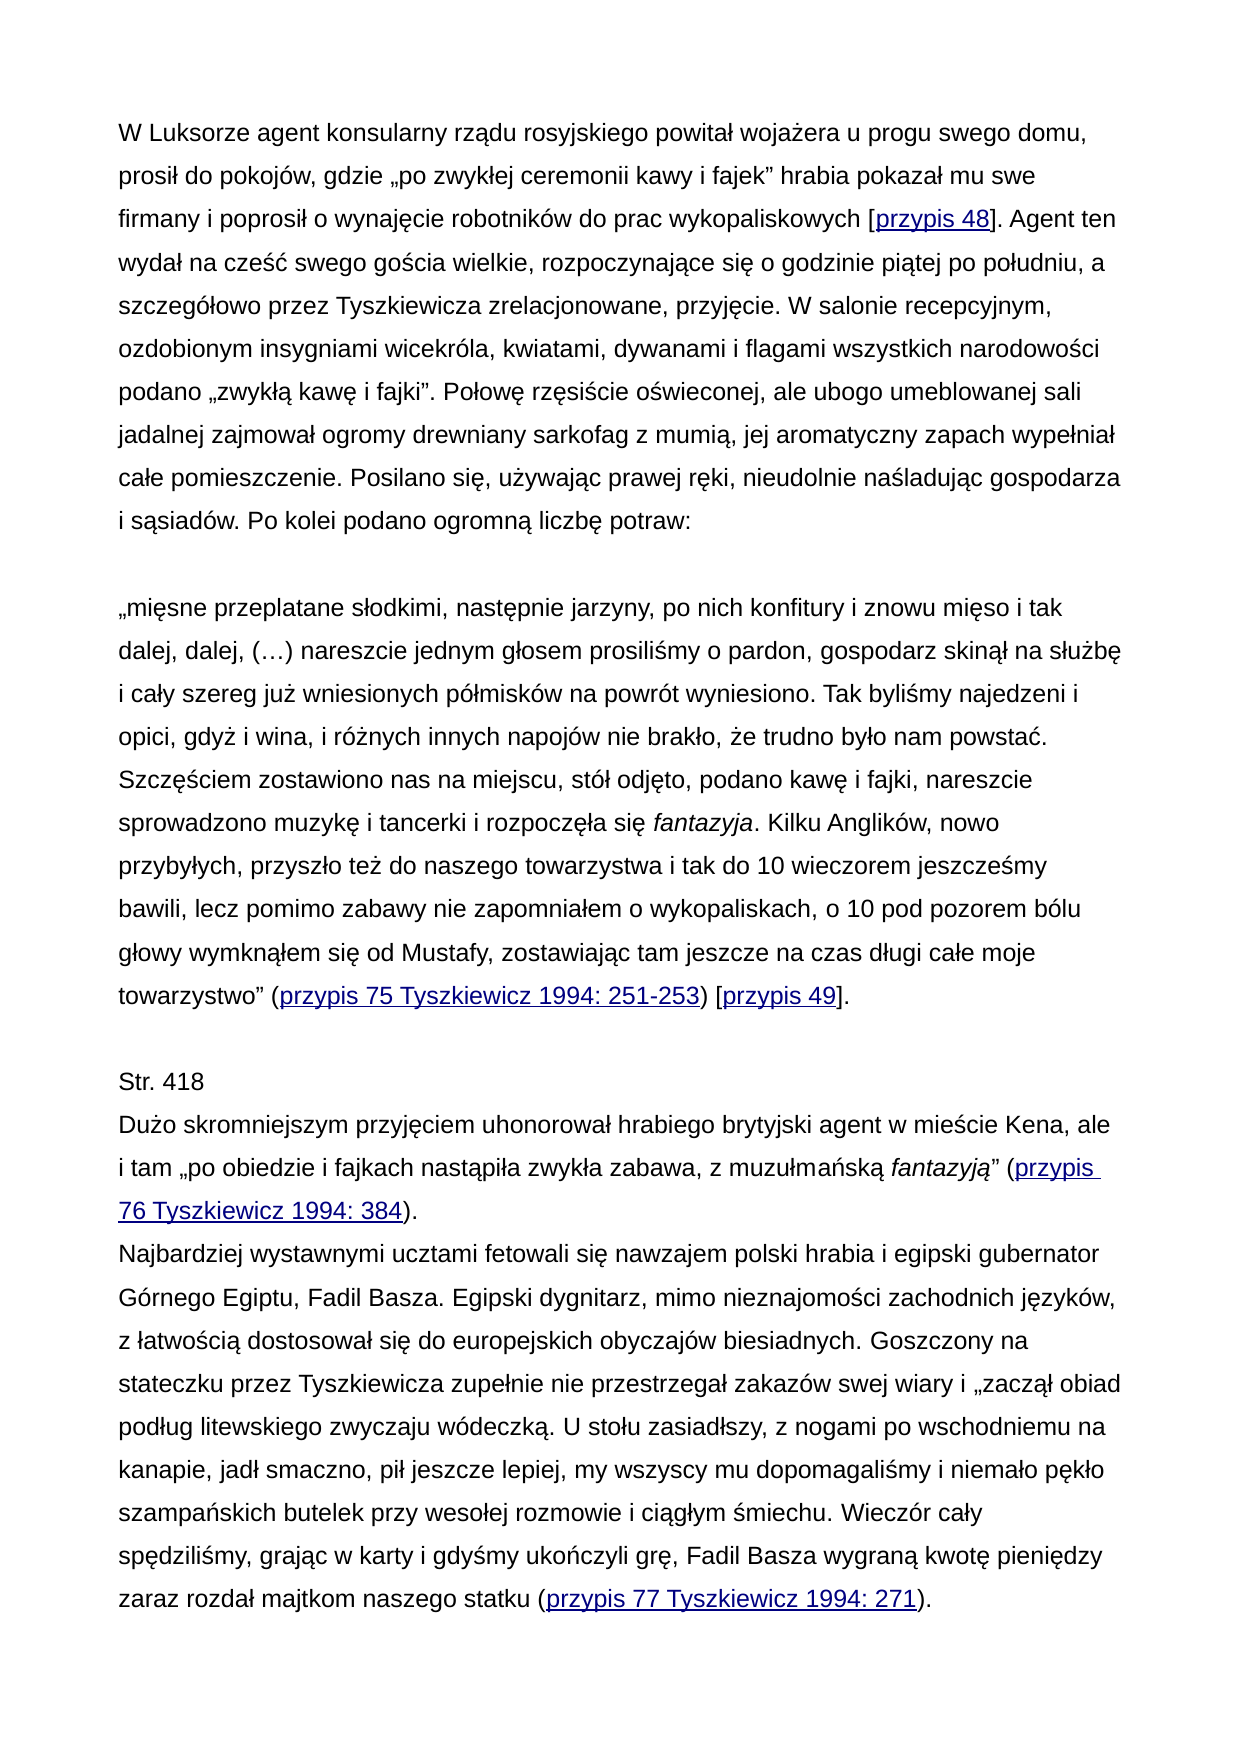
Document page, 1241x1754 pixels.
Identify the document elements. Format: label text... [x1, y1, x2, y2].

text Dużo skromniejszym przyjęciem uhonorował hrabiego brytyjski agent w mieście Kena, ale i tam „po obiedzie i fajkach nastąpiła zwykła zabawa, z muzułmańską fantazyją” (przypis 76 Tyszkiewicz 1994: 384). [118, 1110, 1122, 1225]
text „mięsne przeplatane słodkimi, następnie jarzyny, po nich konfitury i znowu mięso i tak dalej, dalej, (…) nareszcie jednym głosem prosiliśmy o pardon, gospodarz skinął na służbę i cały szereg już wniesionych półmisków na powrót wyniesiono. Tak byliśmy najedzeni i opici, gdyż i wina, i różnych innych napojów nie brakło, że trudno było nam powstać. Szczęściem zostawiono nas na miejscu, stół odjęto, podano kawę i fajki, nareszcie sprowadzono muzykę i tancerki i rozpoczęła się fantazyja. Kilku Anglików, nowo przybyłych, przyszło też do naszego towarzystwa i tak do 10 wieczorem jeszcześmy bawili, lecz pomimo zabawy nie zapomniałem o wykopaliskach, o 10 pod pozorem bólu głowy wymknąłem się od Mustafy, zostawiając tam jeszcze na czas długi całe moje towarzystwo” (przypis 75 Tyszkiewicz 1994: 251-253) [przypis 49]. [118, 592, 1122, 1009]
text W Luksorze agent konsularny rządu rosyjskiego powitał wojażera u progu swego domu, prosił do pokojów, gdzie „po zwykłej ceremonii kawy i fajek” hrabia pokazał mu swe firmany i poprosił o wynajęcie robotników do prac wykopaliskowych [przypis 48]. Agent ten wydał na cześć swego gościa wielkie, rozpoczynające się o godzinie piątej po południu, a szczegółowo przez Tyszkiewicza zrelacjonowane, przyjęcie. W salonie recepcyjnym, ozdobionym insygniami wicekróla, kwiatami, dywanami i flagami wszystkich narodowości podano „zwykłą kawę i fajki”. Połowę rzęsiście oświeconej, ale ubogo umeblowanej sali jadalnej zajmował ogromy drewniany sarkofag z mumią, jej aromatyczny zapach wypełniał całe pomieszczenie. Posilano się, używając prawej ręki, nieudolnie naśladując gospodarza i sąsiadów. Po kolei podano ogromną liczbę potraw: [118, 118, 1122, 535]
text Najbardziej wystawnymi ucztami fetowali się nawzajem polski hrabia i egipski gubernator Górnego Egiptu, Fadil Basza. Egipski dygnitarz, mimo nieznajomości zachodnich języków, z łatwością dostosował się do europejskich obyczajów biesiadnych. Goszczony na stateczku przez Tyszkiewicza zupełnie nie przestrzegał zakazów swej wiary i „zaczął obiad podług litewskiego zwyczaju wódeczką. U stołu zasiadłszy, z nogami po wschodniemu na kanapie, jadł smaczno, pił jeszcze lepiej, my wszyscy mu dopomagaliśmy i niemało pękło szampańskich butelek przy wesołej rozmowie i ciągłym śmiechu. Wieczór cały spędziliśmy, grając w karty i gdyśmy ukończyli grę, Fadil Basza wygraną kwotę pieniędzy zaraz rozdał majtkom naszego statku (przypis 77 Tyszkiewicz 1994: 271). [118, 1239, 1122, 1613]
text Str. 418 [118, 1067, 1122, 1096]
